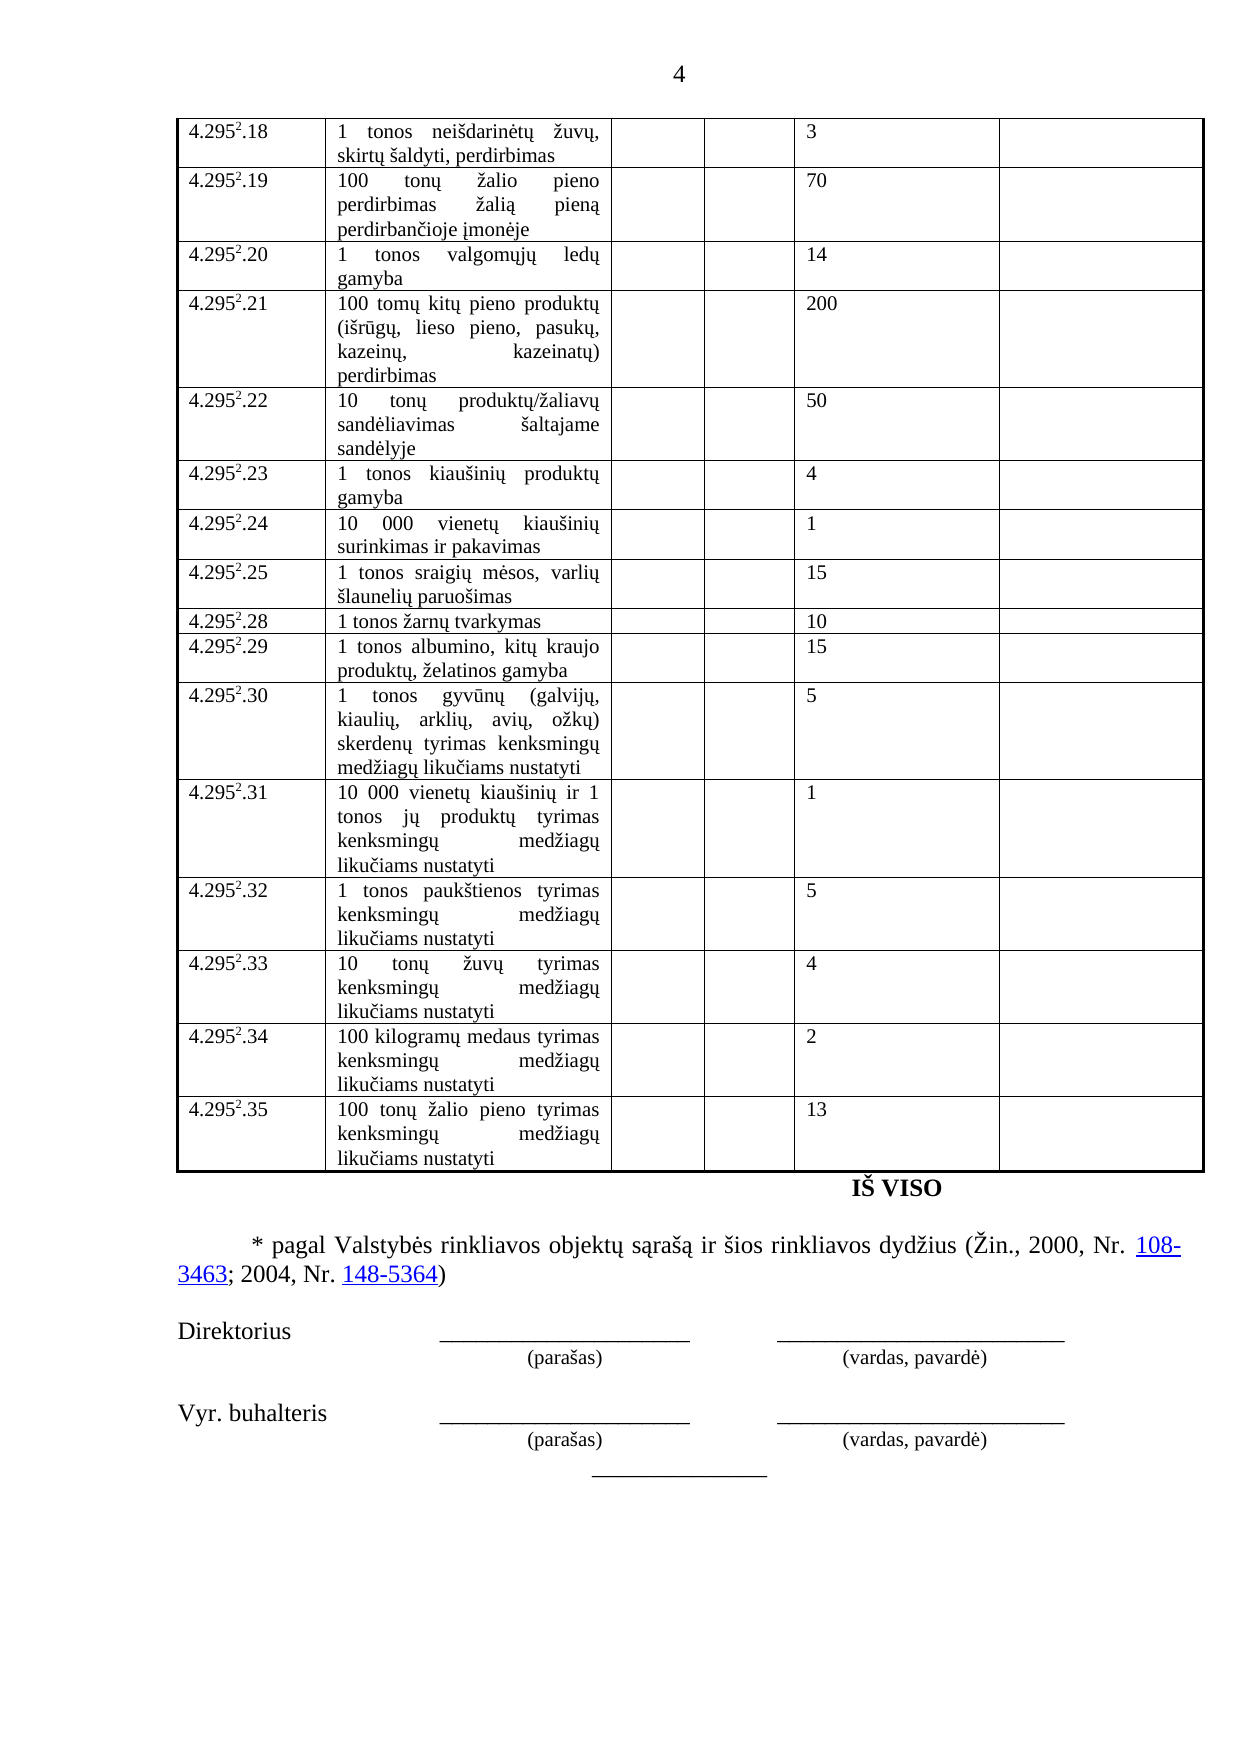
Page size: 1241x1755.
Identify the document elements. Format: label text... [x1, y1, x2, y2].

table_cell [705, 510, 794, 558]
text * pagal Valstybės rinkliavos objektų sąrašą ir šios rinkliavos dydžius (Žin., 2000, Nr. 108-3463; 2004, Nr. 148-5364) [177, 1230, 1181, 1288]
table_cell 1 tonos kiaušinių produktų gamyba [326, 461, 611, 509]
table_cell 4.2952.24 [179, 510, 325, 558]
table_cell 4.2952.18 [179, 119, 325, 167]
table_cell 70 [795, 168, 999, 241]
table_cell [705, 168, 794, 241]
table_cell [1000, 780, 1202, 877]
text Vyr. buhalteris [177, 1398, 1181, 1427]
table_cell 2 [795, 1024, 999, 1096]
table_cell [705, 780, 794, 877]
table_cell [1000, 1024, 1202, 1096]
table_cell 1 tonos neišdarinėtų žuvų, skirtų šaldyti, perdirbimas [326, 119, 611, 167]
table_cell 10 000 vienetų kiaušinių surinkimas ir pakavimas [326, 510, 611, 558]
table_cell 4.2952.31 [179, 780, 325, 877]
table_cell 4.2952.22 [179, 388, 325, 460]
table_cell 200 [795, 291, 999, 387]
table_cell [612, 683, 704, 779]
table_cell [705, 560, 794, 608]
table_cell 4.2952.32 [179, 878, 325, 950]
table_cell 13 [795, 1097, 999, 1169]
table_cell [612, 1097, 704, 1169]
table_cell [1000, 388, 1202, 460]
table_cell 1 tonos žarnų tvarkymas [326, 609, 611, 633]
table_cell [612, 634, 704, 682]
table_cell 10 tonų žuvų tyrimas kenksmingų medžiagų likučiams nustatyti [326, 951, 611, 1023]
table_cell 1 tonos paukštienos tyrimas kenksmingų medžiagų likučiams nustatyti [326, 878, 611, 950]
table_cell 4.2952.23 [179, 461, 325, 509]
table_cell 15 [795, 560, 999, 608]
table_cell 4.2952.29 [179, 634, 325, 682]
table_cell 4.2952.19 [179, 168, 325, 241]
table_cell [1000, 119, 1202, 167]
table_cell 4.2952.20 [179, 242, 325, 290]
table_cell 50 [795, 388, 999, 460]
table_cell 14 [795, 242, 999, 290]
table_cell 100 tonų žalio pieno perdirbimas žalią pieną perdirbančioje įmonėje [326, 168, 611, 241]
text (parašas) (vardas, pavardė) [177, 1345, 1181, 1369]
table_cell [1000, 634, 1202, 682]
table_cell [1000, 683, 1202, 779]
table_cell [612, 951, 704, 1023]
table_cell [705, 242, 794, 290]
table_cell 4.2952.30 [179, 683, 325, 779]
table_cell [326, 1173, 611, 1201]
text ______________ [177, 1451, 1181, 1479]
table_cell 100 kilogramų medaus tyrimas kenksmingų medžiagų likučiams nustatyti [326, 1024, 611, 1096]
table_cell 4 [795, 461, 999, 509]
table_cell [1000, 168, 1202, 241]
table_cell 4.2952.25 [179, 560, 325, 608]
table_cell [705, 119, 794, 167]
table_cell 4 [795, 951, 999, 1023]
table_cell 4.2952.35 [179, 1097, 325, 1169]
table_cell [705, 388, 794, 460]
table_cell 1 tonos albumino, kitų kraujo produktų, želatinos gamyba [326, 634, 611, 682]
table_cell 4.2952.28 [179, 609, 325, 633]
table_cell 10 [795, 609, 999, 633]
table_cell 1 tonos valgomųjų ledų gamyba [326, 242, 611, 290]
table_cell [999, 1173, 1204, 1201]
table_cell [1000, 951, 1202, 1023]
table_cell [612, 388, 704, 460]
table_cell [705, 683, 794, 779]
table_cell [1000, 560, 1202, 608]
table_cell 5 [795, 878, 999, 950]
table_cell [705, 1097, 794, 1169]
table_cell [177, 1173, 326, 1201]
table_cell [612, 510, 704, 558]
table_cell 4.2952.21 [179, 291, 325, 387]
table_cell 15 [795, 634, 999, 682]
table_cell [705, 1024, 794, 1096]
table_cell [1000, 510, 1202, 558]
table_cell 1 tonos gyvūnų (galvijų, kiaulių, arklių, avių, ožkų) skerdenų tyrimas kenksmingų medžiagų likučiams nustatyti [326, 683, 611, 779]
table_cell [612, 560, 704, 608]
table_cell [705, 609, 794, 633]
table_cell 1 [795, 780, 999, 877]
table_cell [705, 951, 794, 1023]
table_cell [705, 461, 794, 509]
table_cell 100 tonų žalio pieno tyrimas kenksmingų medžiagų likučiams nustatyti [326, 1097, 611, 1169]
text (parašas) (vardas, pavardė) [177, 1427, 1181, 1451]
table_cell IŠ VISO [795, 1173, 999, 1201]
table_cell 100 tomų kitų pieno produktų (išrūgų, lieso pieno, pasukų, kazeinų, kazeinatų) perdirbimas [326, 291, 611, 387]
table_cell 5 [795, 683, 999, 779]
table_cell 4.2952.34 [179, 1024, 325, 1096]
table_cell [612, 291, 704, 387]
table_cell [1000, 878, 1202, 950]
table_cell 10 tonų produktų/žaliavų sandėliavimas šaltajame sandėlyje [326, 388, 611, 460]
table_cell [612, 780, 704, 877]
table_cell [612, 878, 704, 950]
table_cell [1000, 291, 1202, 387]
table_cell [705, 634, 794, 682]
table_cell 3 [795, 119, 999, 167]
table_cell [612, 1024, 704, 1096]
table_cell [1000, 461, 1202, 509]
table_cell [612, 242, 704, 290]
table_cell [612, 168, 704, 241]
table_cell 1 [795, 510, 999, 558]
table_cell 1 tonos sraigių mėsos, varlių šlaunelių paruošimas [326, 560, 611, 608]
table_cell [611, 1173, 795, 1201]
table_cell [612, 119, 704, 167]
table_cell 4.2952.33 [179, 951, 325, 1023]
table_cell [612, 609, 704, 633]
table_cell [612, 461, 704, 509]
table_cell [705, 291, 794, 387]
table_cell [1000, 609, 1202, 633]
table_cell [705, 878, 794, 950]
table_cell 10 000 vienetų kiaušinių ir 1 tonos jų produktų tyrimas kenksmingų medžiagų likučiams nustatyti [326, 780, 611, 877]
text Direktorius [177, 1316, 1181, 1345]
table_cell [1000, 242, 1202, 290]
table_cell [1000, 1097, 1202, 1169]
